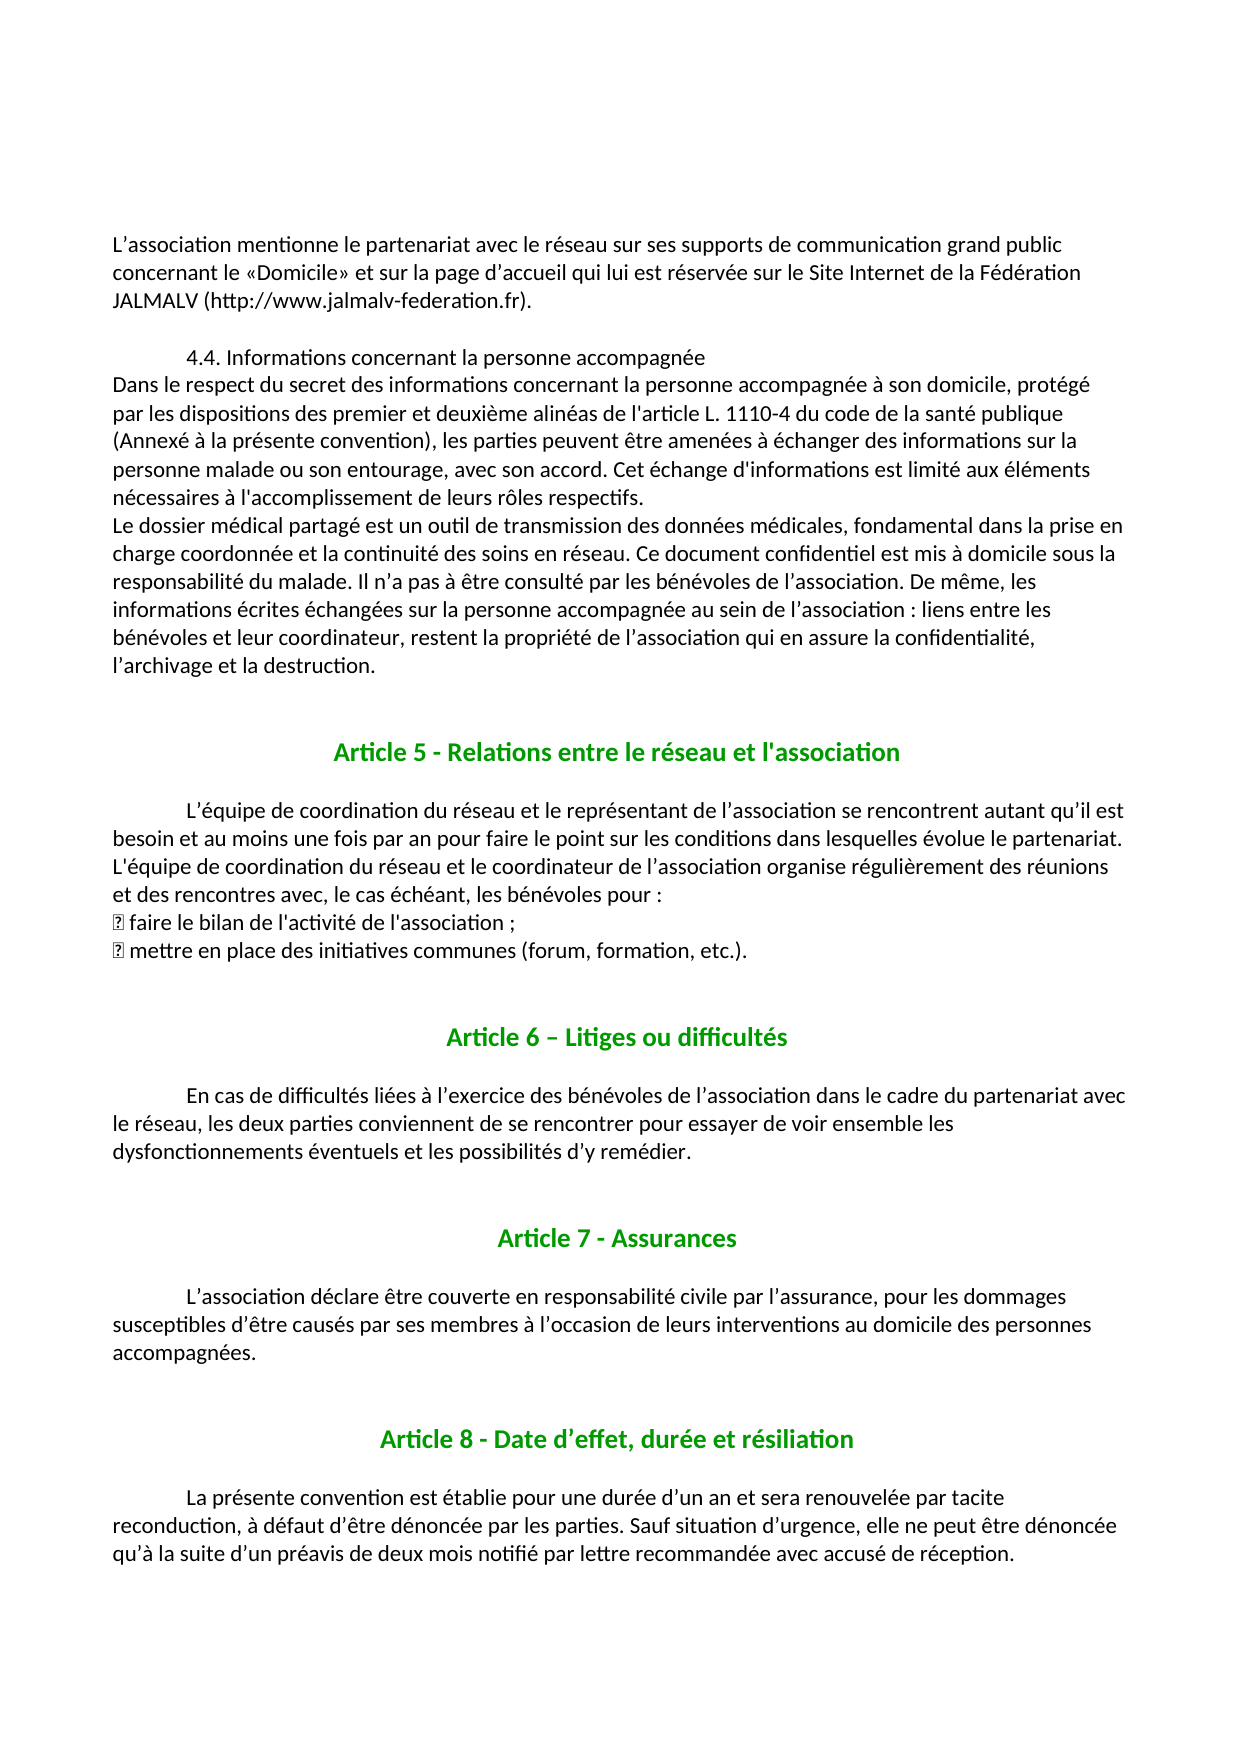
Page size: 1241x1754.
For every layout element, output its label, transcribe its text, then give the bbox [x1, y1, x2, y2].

text Dans le respect du secret des informations concernant la personne accompagnée à son domicile, protégé par les dispositions des premier et deuxième alinéas de l'article L. 1110-4 du code de la santé publique (Annexé à la présente convention), les parties peuvent être amenées à échanger des informations sur la personne malade ou son entourage, avec son accord. Cet échange d'informations est limité aux éléments nécessaires à l'accomplissement de leurs rôles respectifs. [112, 371, 1128, 511]
text  mettre en place des initiatives communes (forum, formation, etc.). [112, 936, 1128, 964]
text 4.4. Informations concernant la personne accompagnée [112, 343, 1128, 371]
text L’association mentionne le partenariat avec le réseau sur ses supports de communication grand public concernant le «Domicile» et sur la page d’accueil qui lui est réservée sur le Site Internet de la Fédération JALMALV (http://www.jalmalv-federation.fr). [112, 231, 1128, 314]
text Article 6 – Litiges ou difficultés [112, 1020, 1128, 1053]
text L’association déclare être couverte en responsabilité civile par l’assurance, pour les dommages susceptibles d’être causés par ses membres à l’occasion de leurs interventions au domicile des personnes accompagnées. [112, 1282, 1128, 1366]
text Article 5 - Relations entre le réseau et l'association [112, 735, 1128, 768]
text L'équipe de coordination du réseau et le coordinateur de l’association organise régulièrement des réunions et des rencontres avec, le cas échéant, les bénévoles pour : [112, 852, 1128, 908]
text En cas de difficultés liées à l’exercice des bénévoles de l’association dans le cadre du partenariat avec le réseau, les deux parties conviennent de se rencontrer pour essayer de voir ensemble les dysfonctionnements éventuels et les possibilités d’y remédier. [112, 1081, 1128, 1165]
text Article 7 - Assurances [112, 1221, 1128, 1254]
text Le dossier médical partagé est un outil de transmission des données médicales, fondamental dans la prise en charge coordonnée et la continuité des soins en réseau. Ce document confidentiel est mis à domicile sous la responsabilité du malade. Il n’a pas à être consulté par les bénévoles de l’association. De même, les informations écrites échangées sur la personne accompagnée au sein de l’association : liens entre les bénévoles et leur coordinateur, restent la propriété de l’association qui en assure la confidentialité, l’archivage et la destruction. [112, 511, 1128, 679]
text L’équipe de coordination du réseau et le représentant de l’association se rencontrent autant qu’il est besoin et au moins une fois par an pour faire le point sur les conditions dans lesquelles évolue le partenariat. [112, 796, 1128, 852]
text La présente convention est établie pour une durée d’un an et sera renouvelée par tacite reconduction, à défaut d’être dénoncée par les parties. Sauf situation d’urgence, elle ne peut être dénoncée qu’à la suite d’un préavis de deux mois notifié par lettre recommandée avec accusé de réception. [112, 1483, 1128, 1567]
text  faire le bilan de l'activité de l'association ; [112, 908, 1128, 936]
text Article 8 - Date d’effet, durée et résiliation [112, 1422, 1128, 1455]
